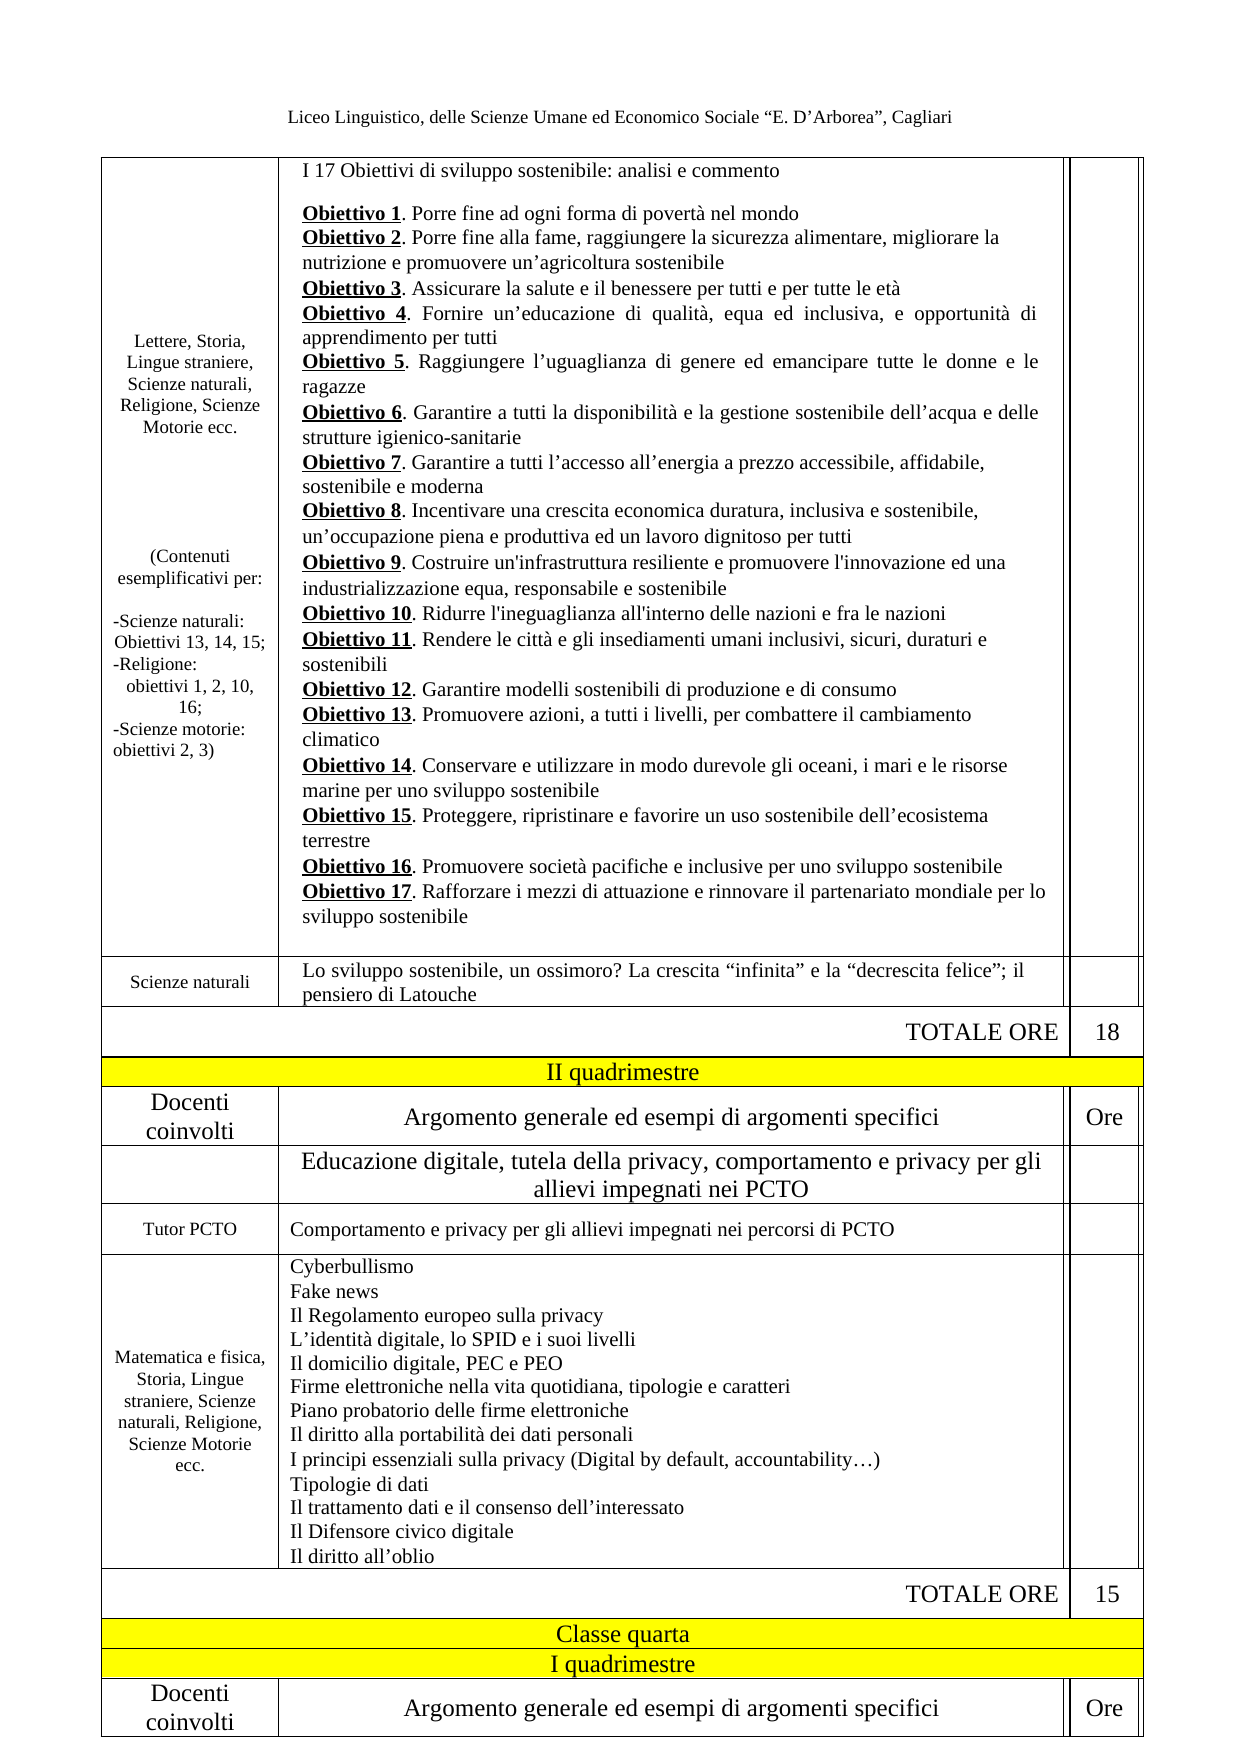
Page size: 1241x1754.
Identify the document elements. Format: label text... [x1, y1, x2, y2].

table_cell [1139, 158, 1143, 956]
table_cell Classe quarta [102, 1619, 1143, 1648]
table_cell [1071, 158, 1138, 956]
table_cell [1064, 1146, 1069, 1203]
table_cell Matematica e fisica, Storia, Lingue straniere, Scienze naturali, Religione, Scienze Motorie ecc. [102, 1255, 278, 1568]
table_cell TOTALE ORE [102, 1569, 1069, 1618]
table_cell Tutor PCTO [102, 1204, 278, 1253]
table_cell 18 [1071, 1007, 1143, 1056]
table_cell Docenti coinvolti [102, 1679, 278, 1736]
table_cell Docenti coinvolti [102, 1087, 278, 1145]
table_cell Scienze naturali [102, 957, 278, 1006]
table_cell Ore [1071, 1087, 1138, 1145]
table_cell Ore [1071, 1679, 1138, 1736]
table_cell 15 [1071, 1569, 1143, 1618]
table_cell [1071, 957, 1138, 1006]
table_cell II quadrimestre [102, 1058, 1143, 1086]
table_cell [1071, 1255, 1138, 1568]
table_cell [1064, 1255, 1069, 1568]
table_cell [1064, 957, 1069, 1006]
table_cell [1071, 1146, 1138, 1203]
table_cell Educazione digitale, tutela della privacy, comportamento e privacy per gli allievi impegnati nei PCTO [279, 1146, 1063, 1203]
table_cell Lo sviluppo sostenibile, un ossimoro? La crescita “infinita” e la “decrescita felice”; il pensiero di Latouche [279, 957, 1063, 1006]
table_cell [1139, 957, 1143, 1006]
table_cell TOTALE ORE [102, 1007, 1069, 1056]
table_cell [1064, 158, 1069, 956]
table_cell [102, 1146, 278, 1203]
table_cell Argomento generale ed esempi di argomenti specifici [279, 1679, 1063, 1736]
table_cell [1064, 1679, 1069, 1736]
table_cell Lettere, Storia, Lingue straniere, Scienze naturali, Religione, Scienze Motorie ecc. (Contenuti esemplificativi per: -Scienze naturali: Obiettivi 13, 14, 15; -Religione: obiettivi 1, 2, 10, 16; -Scienze motorie: obiettivi 2, 3) [102, 158, 278, 956]
table_cell [1139, 1204, 1143, 1253]
table_cell Argomento generale ed esempi di argomenti specifici [279, 1087, 1063, 1145]
table_cell Comportamento e privacy per gli allievi impegnati nei percorsi di PCTO [279, 1204, 1063, 1253]
table_cell [1064, 1087, 1069, 1145]
table_cell Cyberbullismo Fake news Il Regolamento europeo sulla privacy L’identità digitale, lo SPID e i suoi livelli Il domicilio digitale, PEC e PEO Firme elettroniche nella vita quotidiana, tipologie e caratteri Piano probatorio delle firme elettroniche Il diritto alla portabilità dei dati personali I principi essenziali sulla privacy (Digital by default, accountability…) Tipologie di dati Il trattamento dati e il consenso dell’interessato Il Difensore civico digitale Il diritto all’oblio [279, 1255, 1063, 1568]
table_cell [1139, 1255, 1143, 1568]
table_cell [1139, 1087, 1143, 1145]
table_cell I quadrimestre [102, 1649, 1143, 1677]
table_cell I 17 Obiettivi di sviluppo sostenibile: analisi e commento Obiettivo 1. Porre fine ad ogni forma di povertà nel mondo Obiettivo 2. Porre fine alla fame, raggiungere la sicurezza alimentare, migliorare la nutrizione e promuovere un’agricoltura sostenibile Obiettivo 3. Assicurare la salute e il benessere per tutti e per tutte le età Obiettivo 4. Fornire un’educazione di qualità, equa ed inclusiva, e opportunità di apprendimento per tutti Obiettivo 5. Raggiungere l’uguaglianza di genere ed emancipare tutte le donne e le ragazze Obiettivo 6. Garantire a tutti la disponibilità e la gestione sostenibile dell’acqua e delle strutture igienico-sanitarie Obiettivo 7. Garantire a tutti l’accesso all’energia a prezzo accessibile, affidabile, sostenibile e moderna Obiettivo 8. Incentivare una crescita economica duratura, inclusiva e sostenibile, un’occupazione piena e produttiva ed un lavoro dignitoso per tutti Obiettivo 9. Costruire un'infrastruttura resiliente e promuovere l'innovazione ed una industrializzazione equa, responsabile e sostenibile Obiettivo 10. Ridurre l'ineguaglianza all'interno delle nazioni e fra le nazioni Obiettivo 11. Rendere le città e gli insediamenti umani inclusivi, sicuri, duraturi e sostenibili Obiettivo 12. Garantire modelli sostenibili di produzione e di consumo Obiettivo 13. Promuovere azioni, a tutti i livelli, per combattere il cambiamento climatico Obiettivo 14. Conservare e utilizzare in modo durevole gli oceani, i mari e le risorse marine per uno sviluppo sostenibile Obiettivo 15. Proteggere, ripristinare e favorire un uso sostenibile dell’ecosistema terrestre Obiettivo 16. Promuovere società pacifiche e inclusive per uno sviluppo sostenibile Obiettivo 17. Rafforzare i mezzi di attuazione e rinnovare il partenariato mondiale per lo sviluppo sostenibile [279, 158, 1063, 956]
table_cell [1139, 1146, 1143, 1203]
table_cell [1071, 1204, 1138, 1253]
table_cell [1139, 1679, 1143, 1736]
table_cell [1064, 1204, 1069, 1253]
